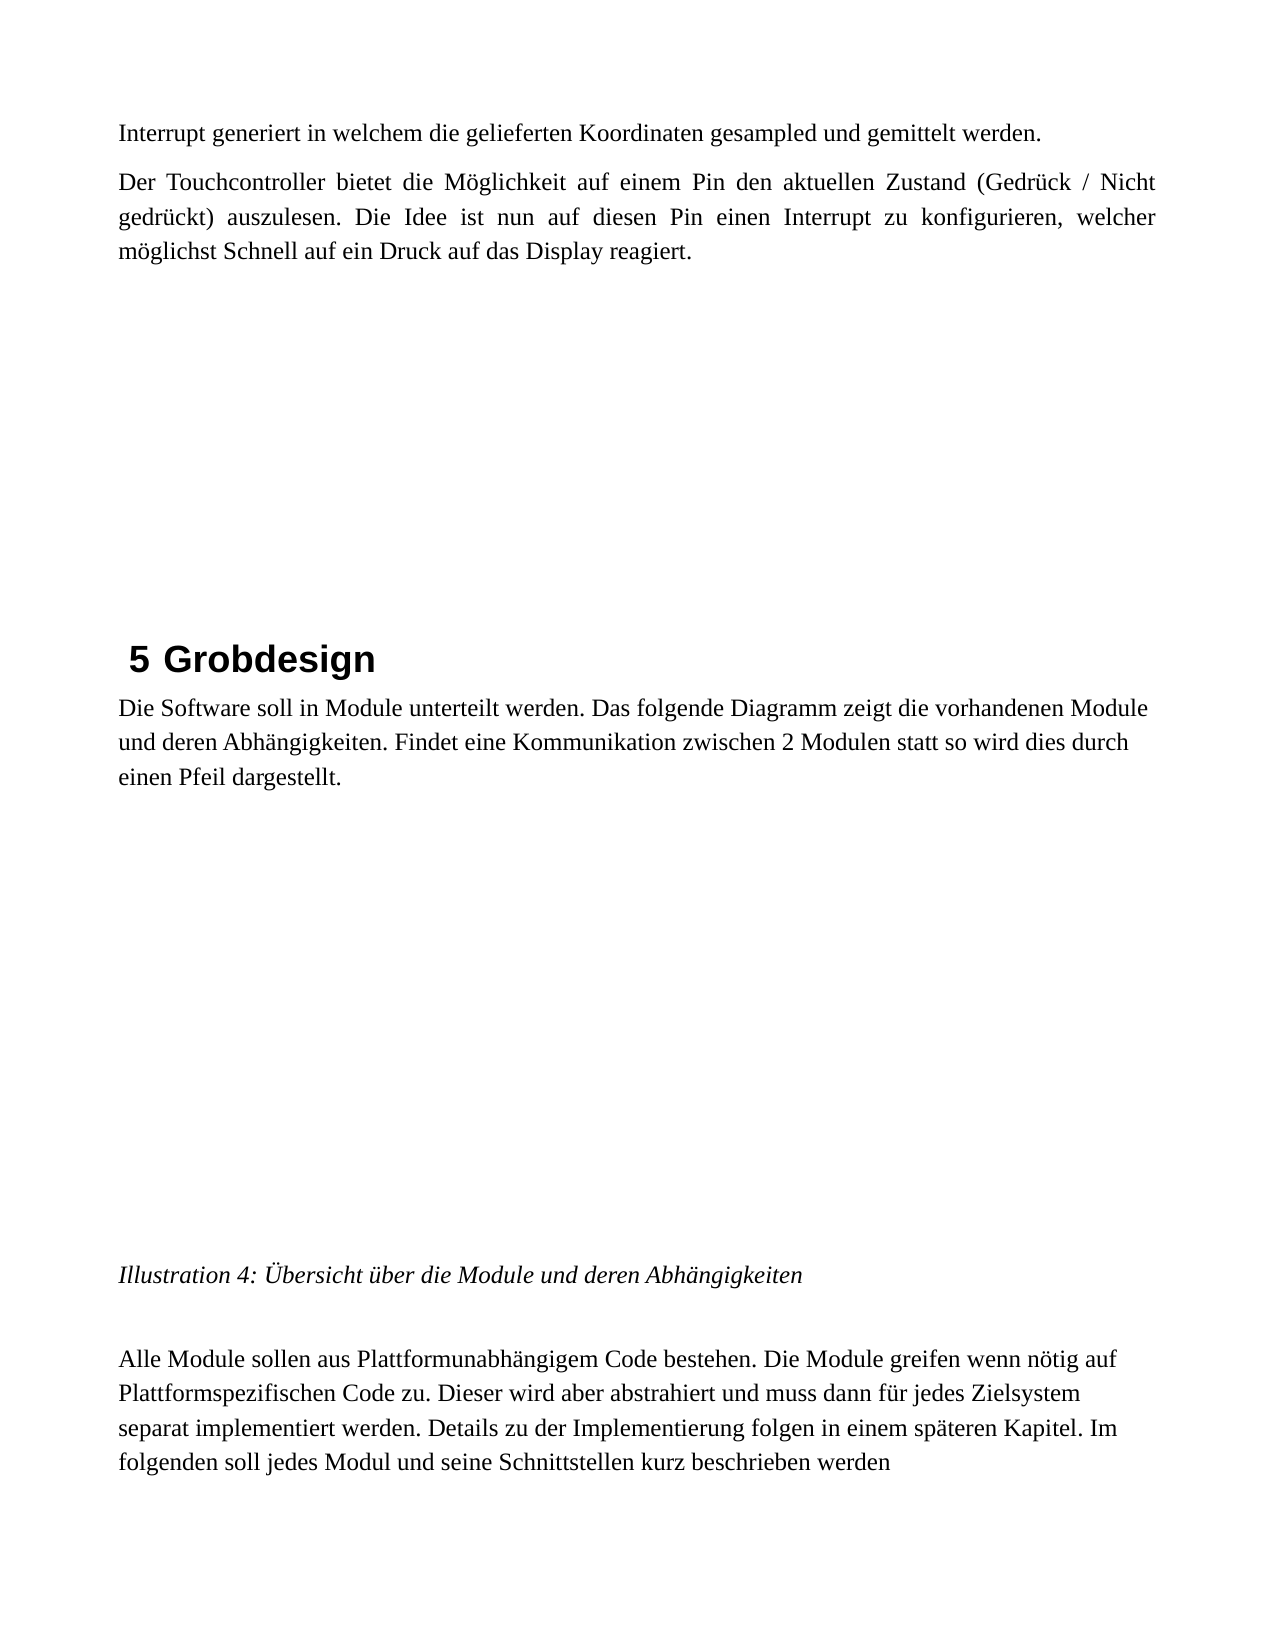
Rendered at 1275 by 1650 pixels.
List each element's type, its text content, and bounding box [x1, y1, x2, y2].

text Illustration 4: Übersicht über die Module und deren Abhängigkeiten [118, 823, 925, 1289]
subtitle Grobdesign [118, 637, 1157, 680]
text Alle Module sollen aus Plattformunabhängigem Code bestehen. Die Module greifen wenn nötig auf Plattformspezifischen Code zu. Dieser wird aber abstrahiert und muss dann für jedes Zielsystem separat implementiert werden. Details zu der Implementierung folgen in einem späteren Kapitel. Im folgenden soll jedes Modul und seine Schnittstellen kurz beschrieben werden [118, 1344, 1157, 1476]
text Der Touchcontroller bietet die Möglichkeit auf einem Pin den aktuellen Zustand (Gedrück / Nicht gedrückt) auszulesen. Die Idee ist nun auf diesen Pin einen Interrupt zu konfigurieren, welcher möglichst Schnell auf ein Druck auf das Display reagiert. [118, 167, 1157, 265]
text Die Software soll in Module unterteilt werden. Das folgende Diagramm zeigt die vorhandenen Module und deren Abhängigkeiten. Findet eine Kommunikation zwischen 2 Modulen statt so wird dies durch einen Pfeil dargestellt. [118, 693, 1157, 791]
text Interrupt generiert in welchem die gelieferten Koordinaten gesampled und gemittelt werden. [118, 118, 1157, 147]
